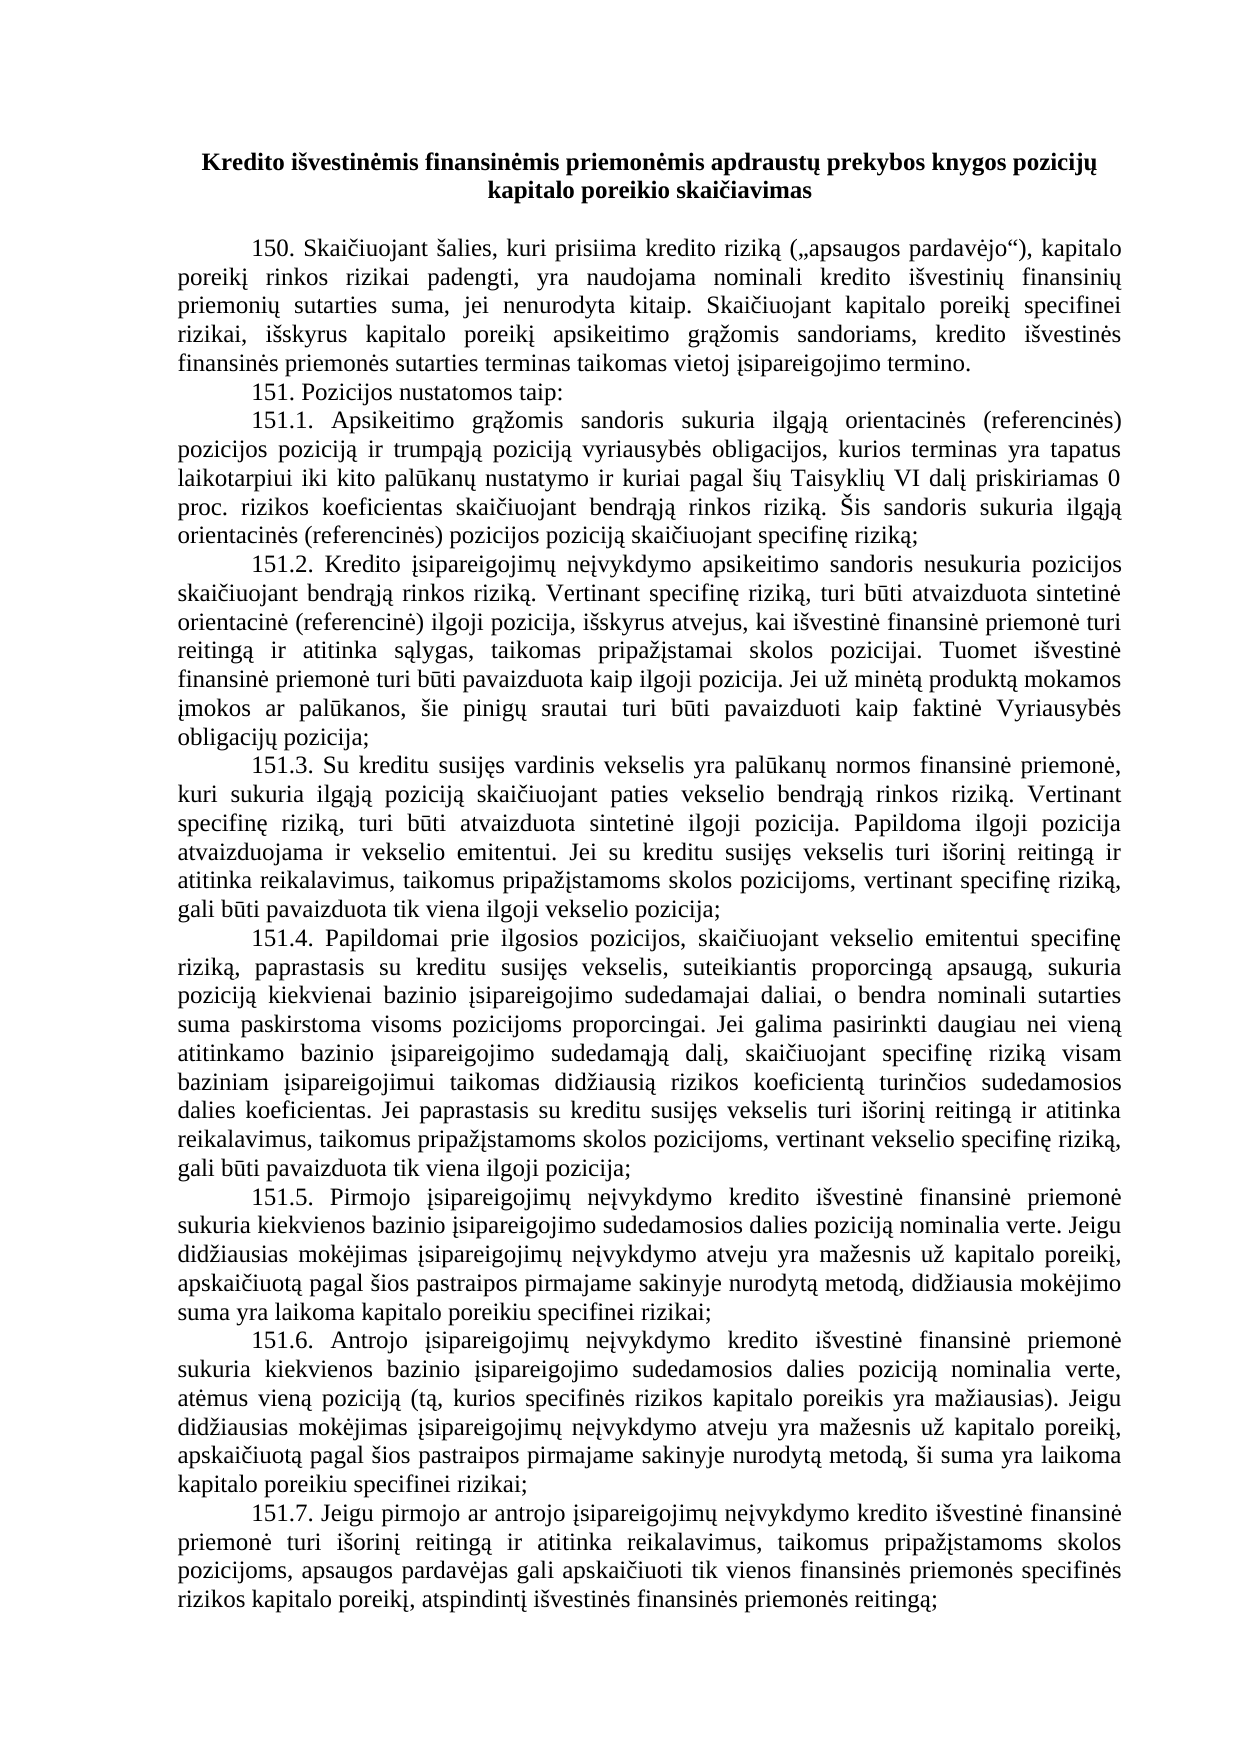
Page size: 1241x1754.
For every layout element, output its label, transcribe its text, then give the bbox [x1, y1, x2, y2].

text 151.6. Antrojo įsipareigojimų neįvykdymo kredito išvestinė finansinė priemonė sukuria kiekvienos bazinio įsipareigojimo sudedamosios dalies poziciją nominalia verte, atėmus vieną poziciją (tą, kurios specifinės rizikos kapitalo poreikis yra mažiausias). Jeigu didžiausias mokėjimas įsipareigojimų neįvykdymo atveju yra mažesnis už kapitalo poreikį, apskaičiuotą pagal šios pastraipos pirmajame sakinyje nurodytą metodą, ši suma yra laikoma kapitalo poreikiu specifinei rizikai; [177, 1326, 1122, 1498]
text 151.2. Kredito įsipareigojimų neįvykdymo apsikeitimo sandoris nesukuria pozicijos skaičiuojant bendrąją rinkos riziką. Vertinant specifinę riziką, turi būti atvaizduota sintetinė orientacinė (referencinė) ilgoji pozicija, išskyrus atvejus, kai išvestinė finansinė priemonė turi reitingą ir atitinka sąlygas, taikomas pripažįstamai skolos pozicijai. Tuomet išvestinė finansinė priemonė turi būti pavaizduota kaip ilgoji pozicija. Jei už minėtą produktą mokamos įmokos ar palūkanos, šie pinigų srautai turi būti pavaizduoti kaip faktinė Vyriausybės obligacijų pozicija; [177, 549, 1122, 751]
text 151.5. Pirmojo įsipareigojimų neįvykdymo kredito išvestinė finansinė priemonė sukuria kiekvienos bazinio įsipareigojimo sudedamosios dalies poziciją nominalia verte. Jeigu didžiausias mokėjimas įsipareigojimų neįvykdymo atveju yra mažesnis už kapitalo poreikį, apskaičiuotą pagal šios pastraipos pirmajame sakinyje nurodytą metodą, didžiausia mokėjimo suma yra laikoma kapitalo poreikiu specifinei rizikai; [177, 1182, 1122, 1326]
text 151.7. Jeigu pirmojo ar antrojo įsipareigojimų neįvykdymo kredito išvestinė finansinė priemonė turi išorinį reitingą ir atitinka reikalavimus, taikomus pripažįstamoms skolos pozicijoms, apsaugos pardavėjas gali apskaičiuoti tik vienos finansinės priemonės specifinės rizikos kapitalo poreikį, atspindintį išvestinės finansinės priemonės reitingą; [177, 1498, 1122, 1613]
text 151. Pozicijos nustatomos taip: [177, 377, 1122, 406]
text 150. Skaičiuojant šalies, kuri prisiima kredito riziką („apsaugos pardavėjo“), kapitalo poreikį rinkos rizikai padengti, yra naudojama nominali kredito išvestinių finansinių priemonių sutarties suma, jei nenurodyta kitaip. Skaičiuojant kapitalo poreikį specifinei rizikai, išskyrus kapitalo poreikį apsikeitimo grąžomis sandoriams, kredito išvestinės finansinės priemonės sutarties terminas taikomas vietoj įsipareigojimo termino. [177, 233, 1122, 377]
text Kredito išvestinėmis finansinėmis priemonėmis apdraustų prekybos knygos pozicijų kapitalo poreikio skaičiavimas [177, 147, 1122, 204]
text 151.4. Papildomai prie ilgosios pozicijos, skaičiuojant vekselio emitentui specifinę riziką, paprastasis su kreditu susijęs vekselis, suteikiantis proporcingą apsaugą, sukuria poziciją kiekvienai bazinio įsipareigojimo sudedamajai daliai, o bendra nominali sutarties suma paskirstoma visoms pozicijoms proporcingai. Jei galima pasirinkti daugiau nei vieną atitinkamo bazinio įsipareigojimo sudedamąją dalį, skaičiuojant specifinę riziką visam baziniam įsipareigojimui taikomas didžiausią rizikos koeficientą turinčios sudedamosios dalies koeficientas. Jei paprastasis su kreditu susijęs vekselis turi išorinį reitingą ir atitinka reikalavimus, taikomus pripažįstamoms skolos pozicijoms, vertinant vekselio specifinę riziką, gali būti pavaizduota tik viena ilgoji pozicija; [177, 923, 1122, 1182]
text 151.3. Su kreditu susijęs vardinis vekselis yra palūkanų normos finansinė priemonė, kuri sukuria ilgąją poziciją skaičiuojant paties vekselio bendrąją rinkos riziką. Vertinant specifinę riziką, turi būti atvaizduota sintetinė ilgoji pozicija. Papildoma ilgoji pozicija atvaizduojama ir vekselio emitentui. Jei su kreditu susijęs vekselis turi išorinį reitingą ir atitinka reikalavimus, taikomus pripažįstamoms skolos pozicijoms, vertinant specifinę riziką, gali būti pavaizduota tik viena ilgoji vekselio pozicija; [177, 751, 1122, 923]
text 151.1. Apsikeitimo grąžomis sandoris sukuria ilgąją orientacinės (referencinės) pozicijos poziciją ir trumpąją poziciją vyriausybės obligacijos, kurios terminas yra tapatus laikotarpiui iki kito palūkanų nustatymo ir kuriai pagal šių Taisyklių VI dalį priskiriamas 0 proc. rizikos koeficientas skaičiuojant bendrąją rinkos riziką. Šis sandoris sukuria ilgąją orientacinės (referencinės) pozicijos poziciją skaičiuojant specifinę riziką; [177, 406, 1122, 549]
